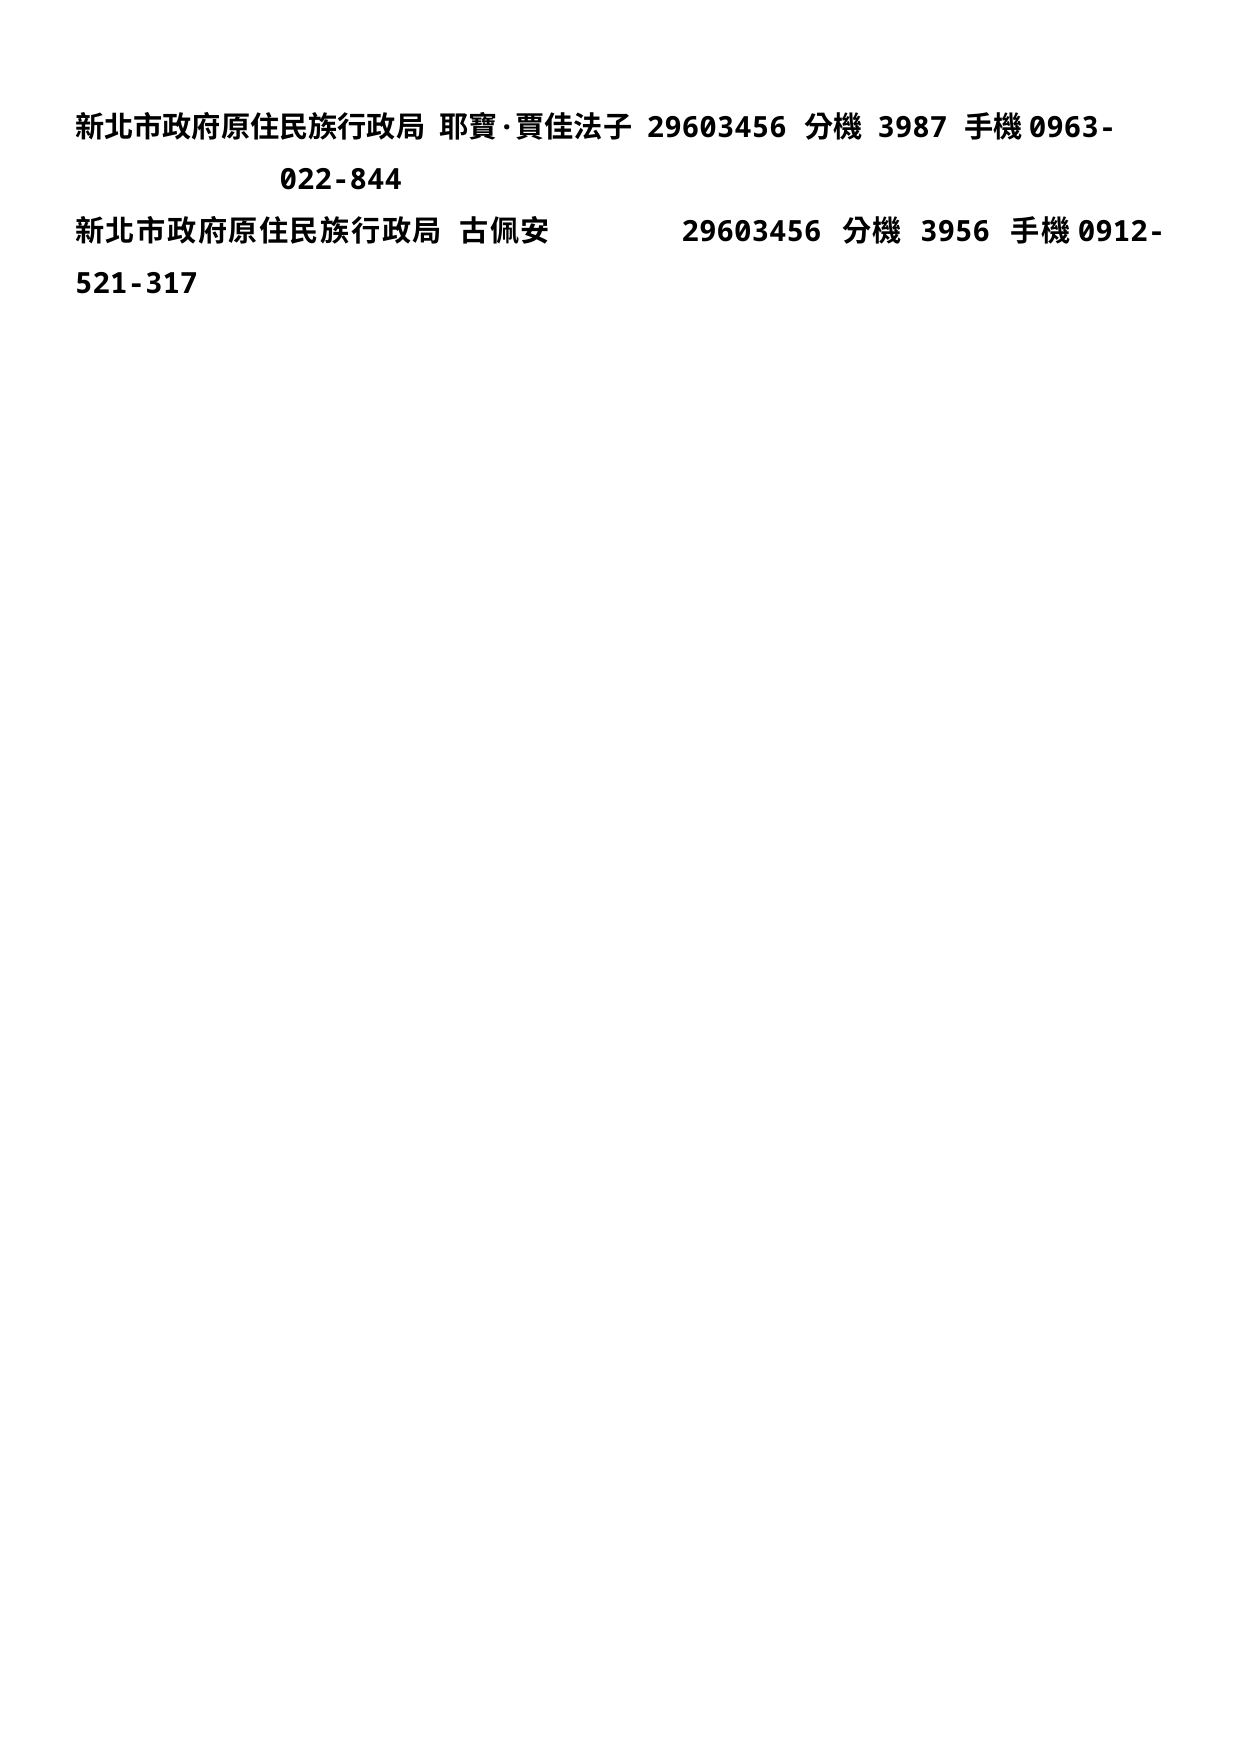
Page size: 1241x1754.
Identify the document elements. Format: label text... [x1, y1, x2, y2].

text 新北市政府原住民族行政局 耶寶·賈佳法子 29603456 分機 3987 手機0963-022-844 [75, 96, 1165, 200]
text 新北市政府原住民族行政局 古佩安 29603456 分機 3956 手機0912-521-317 [75, 200, 1165, 304]
